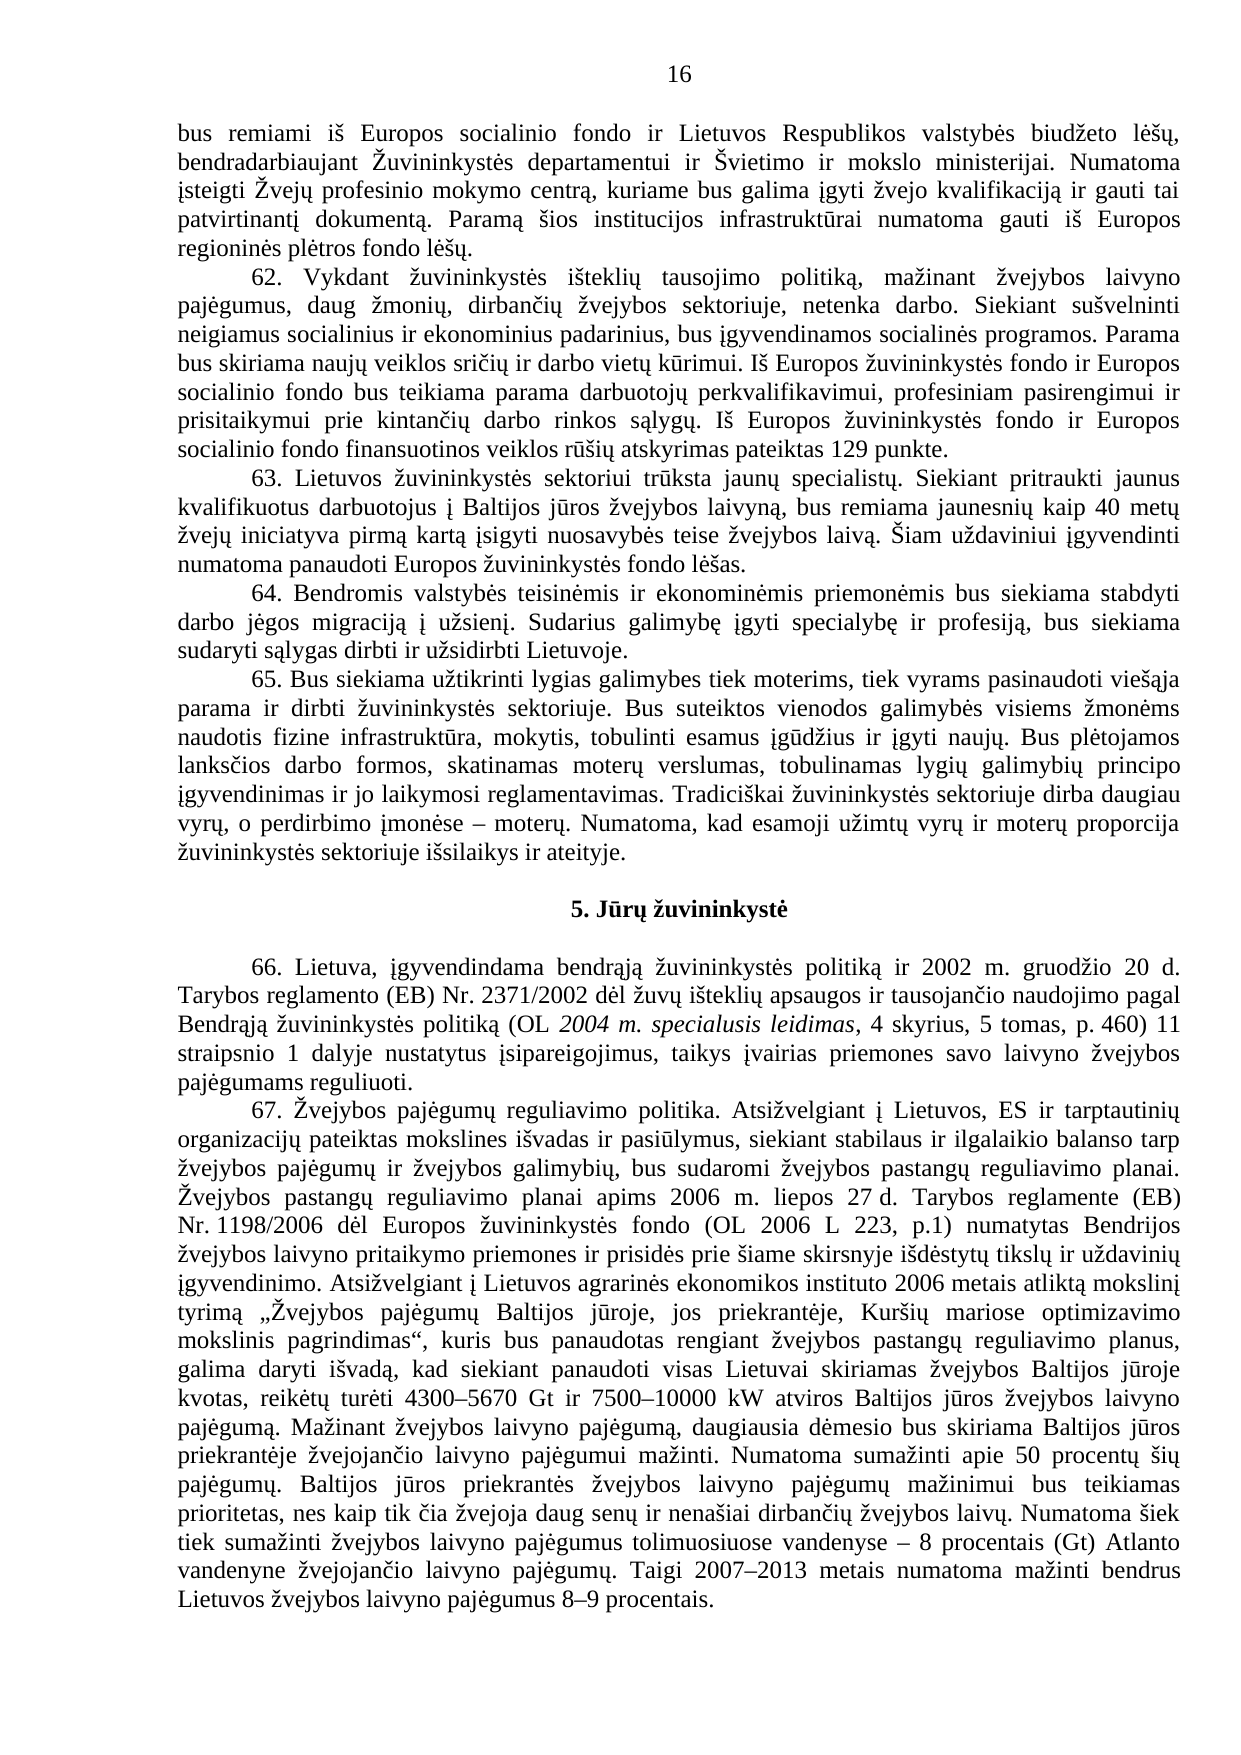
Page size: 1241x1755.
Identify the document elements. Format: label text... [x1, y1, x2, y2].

text 67. Žvejybos pajėgumų reguliavimo politika. Atsižvelgiant į Lietuvos, ES ir tarptautinių organizacijų pateiktas mokslines išvadas ir pasiūlymus, siekiant stabilaus ir ilgalaikio balanso tarp žvejybos pajėgumų ir žvejybos galimybių, bus sudaromi žvejybos pastangų reguliavimo planai. Žvejybos pastangų reguliavimo planai apims 2006 m. liepos 27 d. Tarybos reglamente (EB) Nr. 1198/2006 dėl Europos žuvininkystės fondo (OL 2006 L 223, p.1) numatytas Bendrijos žvejybos laivyno pritaikymo priemones ir prisidės prie šiame skirsnyje išdėstytų tikslų ir uždavinių įgyvendinimo. Atsižvelgiant į Lietuvos agrarinės ekonomikos instituto 2006 metais atliktą mokslinį tyrimą „Žvejybos pajėgumų Baltijos jūroje, jos priekrantėje, Kuršių mariose optimizavimo mokslinis pagrindimas“, kuris bus panaudotas rengiant žvejybos pastangų reguliavimo planus, galima daryti išvadą, kad siekiant panaudoti visas Lietuvai skiriamas žvejybos Baltijos jūroje kvotas, reikėtų turėti 4300–5670 Gt ir 7500–10000 kW atviros Baltijos jūros žvejybos laivyno pajėgumą. Mažinant žvejybos laivyno pajėgumą, daugiausia dėmesio bus skiriama Baltijos jūros priekrantėje žvejojančio laivyno pajėgumui mažinti. Numatoma sumažinti apie 50 procentų šių pajėgumų. Baltijos jūros priekrantės žvejybos laivyno pajėgumų mažinimui bus teikiamas prioritetas, nes kaip tik čia žvejoja daug senų ir nenašiai dirbančių žvejybos laivų. Numatoma šiek tiek sumažinti žvejybos laivyno pajėgumus tolimuosiuose vandenyse – 8 procentais (Gt) Atlanto vandenyne žvejojančio laivyno pajėgumų. Taigi 2007–2013 metais numatoma mažinti bendrus Lietuvos žvejybos laivyno pajėgumus 8–9 procentais. [177, 1096, 1181, 1613]
text 5. Jūrų žuvininkystė [177, 894, 1181, 923]
text 65. Bus siekiama užtikrinti lygias galimybes tiek moterims, tiek vyrams pasinaudoti viešąja parama ir dirbti žuvininkystės sektoriuje. Bus suteiktos vienodos galimybės visiems žmonėms naudotis fizine infrastruktūra, mokytis, tobulinti esamus įgūdžius ir įgyti naujų. Bus plėtojamos lanksčios darbo formos, skatinamas moterų verslumas, tobulinamas lygių galimybių principo įgyvendinimas ir jo laikymosi reglamentavimas. Tradiciškai žuvininkystės sektoriuje dirba daugiau vyrų, o perdirbimo įmonėse – moterų. Numatoma, kad esamoji užimtų vyrų ir moterų proporcija žuvininkystės sektoriuje išsilaikys ir ateityje. [177, 664, 1181, 866]
text 64. Bendromis valstybės teisinėmis ir ekonominėmis priemonėmis bus siekiama stabdyti darbo jėgos migraciją į užsienį. Sudarius galimybę įgyti specialybę ir profesiją, bus siekiama sudaryti sąlygas dirbti ir užsidirbti Lietuvoje. [177, 578, 1181, 664]
text 63. Lietuvos žuvininkystės sektoriui trūksta jaunų specialistų. Siekiant pritraukti jaunus kvalifikuotus darbuotojus į Baltijos jūros žvejybos laivyną, bus remiama jaunesnių kaip 40 metų žvejų iniciatyva pirmą kartą įsigyti nuosavybės teise žvejybos laivą. Šiam uždaviniui įgyvendinti numatoma panaudoti Europos žuvininkystės fondo lėšas. [177, 463, 1181, 578]
text 62. Vykdant žuvininkystės išteklių tausojimo politiką, mažinant žvejybos laivyno pajėgumus, daug žmonių, dirbančių žvejybos sektoriuje, netenka darbo. Siekiant sušvelninti neigiamus socialinius ir ekonominius padarinius, bus įgyvendinamos socialinės programos. Parama bus skiriama naujų veiklos sričių ir darbo vietų kūrimui. Iš Europos žuvininkystės fondo ir Europos socialinio fondo bus teikiama parama darbuotojų perkvalifikavimui, profesiniam pasirengimui ir prisitaikymui prie kintančių darbo rinkos sąlygų. Iš Europos žuvininkystės fondo ir Europos socialinio fondo finansuotinos veiklos rūšių atskyrimas pateiktas 129 punkte. [177, 262, 1181, 463]
text 66. Lietuva, įgyvendindama bendrąją žuvininkystės politiką ir 2002 m. gruodžio 20 d. Tarybos reglamento (EB) Nr. 2371/2002 dėl žuvų išteklių apsaugos ir tausojančio naudojimo pagal Bendrąją žuvininkystės politiką (OL 2004 m. specialusis leidimas, 4 skyrius, 5 tomas, p. 460) 11 straipsnio 1 dalyje nustatytus įsipareigojimus, taikys įvairias priemones savo laivyno žvejybos pajėgumams reguliuoti. [177, 952, 1181, 1096]
text bus remiami iš Europos socialinio fondo ir Lietuvos Respublikos valstybės biudžeto lėšų, bendradarbiaujant Žuvininkystės departamentui ir Švietimo ir mokslo ministerijai. Numatoma įsteigti Žvejų profesinio mokymo centrą, kuriame bus galima įgyti žvejo kvalifikaciją ir gauti tai patvirtinantį dokumentą. Paramą šios institucijos infrastruktūrai numatoma gauti iš Europos regioninės plėtros fondo lėšų. [177, 118, 1181, 262]
